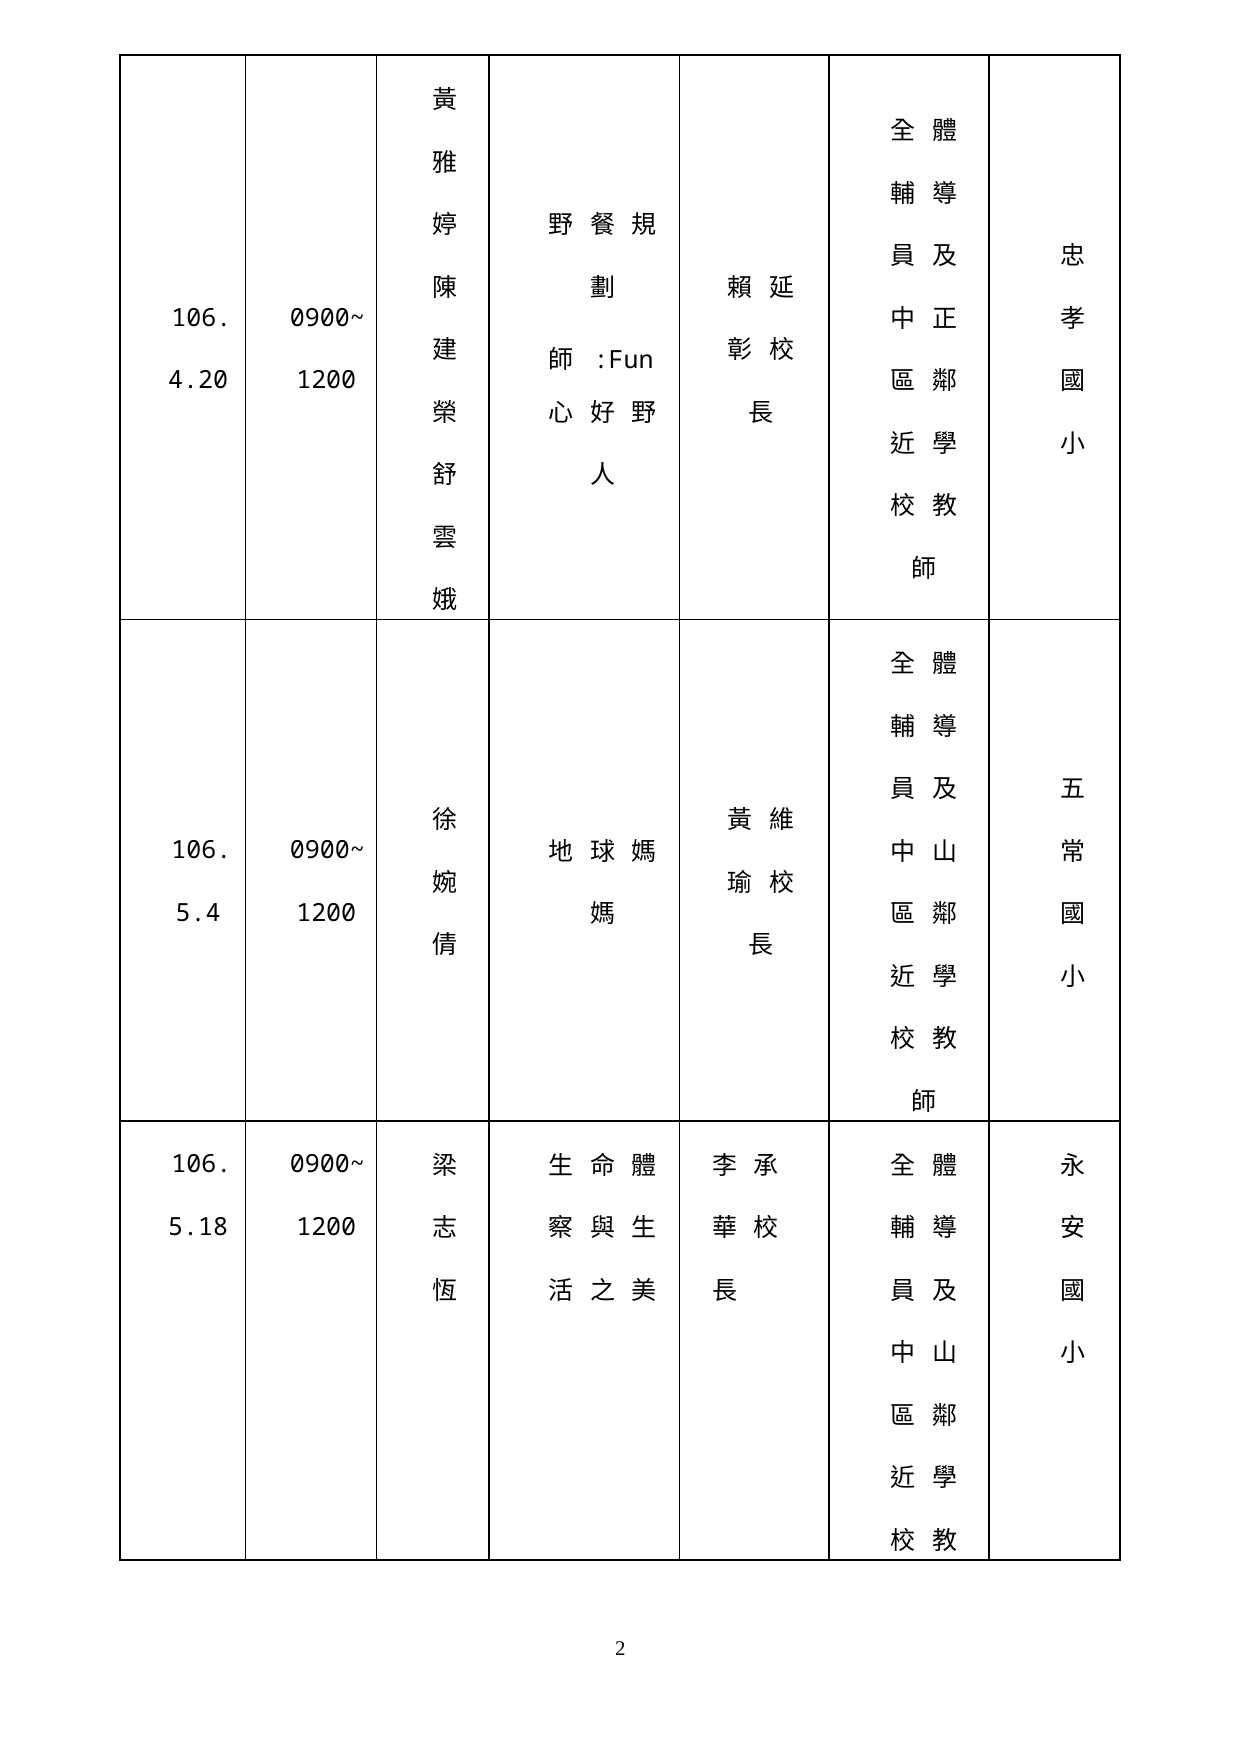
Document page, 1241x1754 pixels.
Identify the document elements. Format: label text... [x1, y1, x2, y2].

table_cell 永安國小 [990, 1122, 1119, 1559]
table_cell 全體輔導員及中正區鄰近學校教師 [830, 56, 988, 618]
table_cell 全體輔導員及中山區鄰近學校教 [830, 1122, 988, 1559]
table_cell 地球媽媽 [490, 620, 679, 1120]
table_cell 野餐規劃師:Fun心好野人 [490, 56, 679, 618]
table_cell 生命體察與生活之美 [490, 1122, 679, 1559]
table_cell 賴延彰校長 [680, 56, 828, 618]
table_cell 黃雅婷 陳建榮 舒雲娥 [377, 56, 488, 618]
table_cell 梁志恆 [377, 1122, 488, 1559]
table_cell 五常國小 [990, 620, 1119, 1120]
table_cell 黃維瑜校長 [680, 620, 828, 1120]
table_cell 0900~1200 [246, 56, 376, 618]
table_cell 忠孝國小 [990, 56, 1119, 618]
table_cell 0900~1200 [246, 1122, 376, 1559]
table_cell 李承華校長 [680, 1122, 828, 1559]
table_cell 106.5.4 [121, 620, 245, 1120]
table_cell 106.5.18 [121, 1122, 245, 1559]
table_cell 徐婉倩 [377, 620, 488, 1120]
table_cell 106.4.20 [121, 56, 245, 618]
table_cell 0900~1200 [246, 620, 376, 1120]
table_cell 全體輔導員及中山區鄰近學校教師 [830, 620, 988, 1120]
